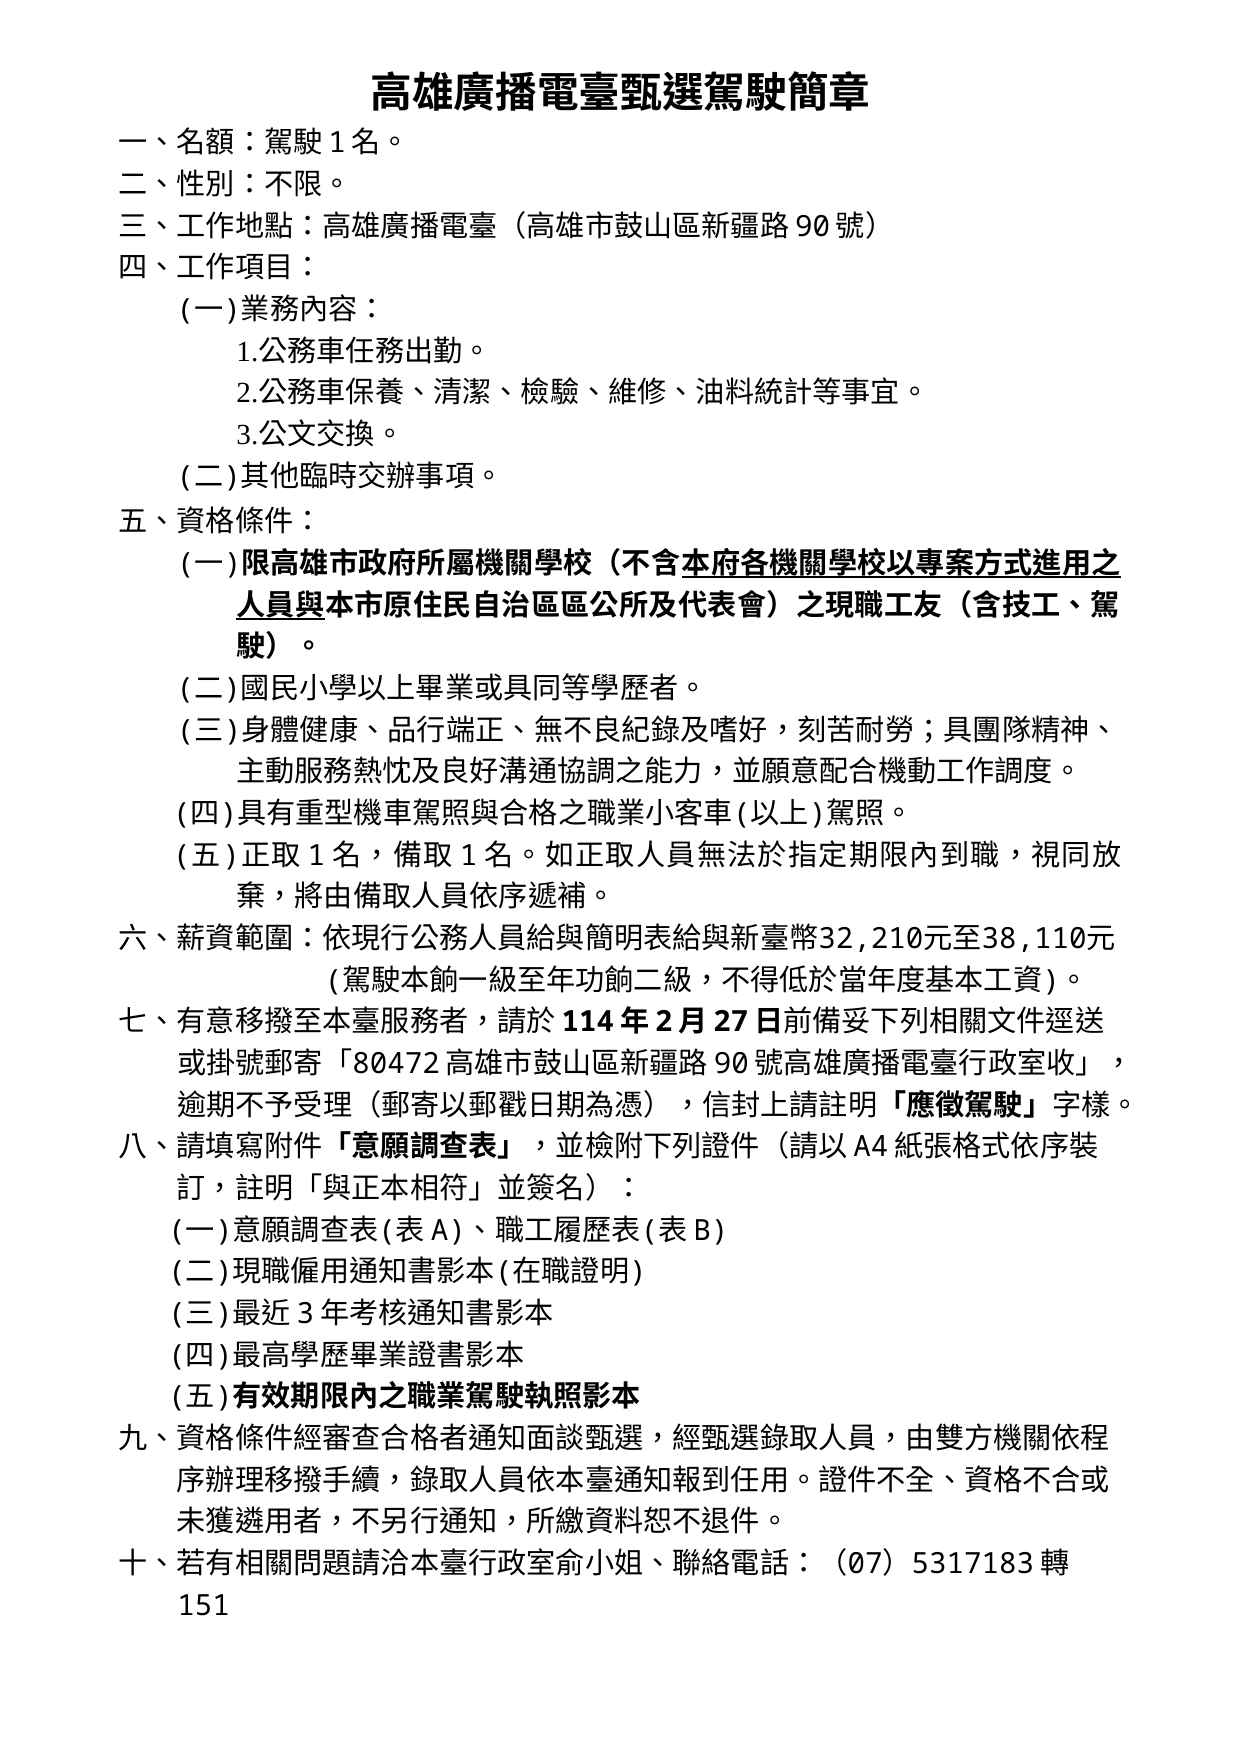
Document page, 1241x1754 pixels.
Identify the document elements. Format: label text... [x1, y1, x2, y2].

text (五)正取1名，備取1名。如正取人員無法於指定期限內到職，視同放 棄，將由備取人員依序遞補。 [173, 832, 1122, 915]
text (二)國民小學以上畢業或具同等學歷者。 [118, 665, 1122, 707]
text (四)最高學歷畢業證書影本 [168, 1332, 1122, 1373]
text 2.公務車保養、清潔、檢驗、維修、油料統計等事宜。 [236, 369, 1122, 411]
text 一、名額：駕駛1名。 [118, 119, 1122, 161]
text (三)最近3年考核通知書影本 [168, 1290, 1122, 1332]
text (一)業務內容： [118, 286, 1122, 328]
text 五、資格條件： [118, 494, 1122, 540]
text (一)限高雄市政府所屬機關學校（不含本府各機關學校以專案方式進用之人員與本市原住民自治區區公所及代表會）之現職工友（含技工、駕駛）。 [118, 540, 1122, 665]
text 七、有意移撥至本臺服務者，請於114年2月27日前備妥下列相關文件逕送或掛號郵寄「80472高雄市鼓山區新疆路90號高雄廣播電臺行政室收」，逾期不予受理（郵寄以郵戳日期為憑），信封上請註明「應徵駕駛」字樣。 [118, 998, 1122, 1123]
text 3.公文交換。 [236, 411, 1122, 453]
text 八、請填寫附件「意願調查表」，並檢附下列證件（請以A4紙張格式依序裝訂，註明「與正本相符」並簽名）： [118, 1123, 1122, 1207]
text 1.公務車任務出勤。 [236, 328, 1122, 369]
text (三)身體健康、品行端正、無不良紀錄及嗜好，刻苦耐勞；具團隊精神、主動服務熱忱及良好溝通協調之能力，並願意配合機動工作調度。 [177, 707, 1122, 790]
text 十、若有相關問題請洽本臺行政室俞小姐、聯絡電話：（07）5317183轉151 [118, 1540, 1122, 1623]
text (四)具有重型機車駕照與合格之職業小客車(以上)駕照。 [129, 790, 1122, 832]
text (一)意願調查表(表A)、職工履歷表(表B) [168, 1207, 1122, 1248]
text 二、性別：不限。 [118, 161, 1122, 203]
text (二)其他臨時交辦事項。 [118, 453, 1122, 494]
text 九、資格條件經審查合格者通知面談甄選，經甄選錄取人員，由雙方機關依程序辦理移撥手續，錄取人員依本臺通知報到任用。證件不全、資格不合或未獲遴用者，不另行通知，所繳資料恕不退件。 [118, 1415, 1122, 1540]
text 三、工作地點：高雄廣播電臺（高雄市鼓山區新疆路90號） [118, 203, 1122, 244]
text 四、工作項目： [118, 244, 1122, 286]
text 六、薪資範圍：依現行公務人員給與簡明表給與新臺幣32,210元至38,110元(駕駛本餉一級至年功餉二級，不得低於當年度基本工資)。 [118, 915, 1122, 998]
text (五)有效期限內之職業駕駛執照影本 [168, 1373, 1122, 1415]
text (二)現職僱用通知書影本(在職證明) [168, 1248, 1122, 1290]
text 高雄廣播電臺甄選駕駛簡章 [118, 59, 1122, 119]
